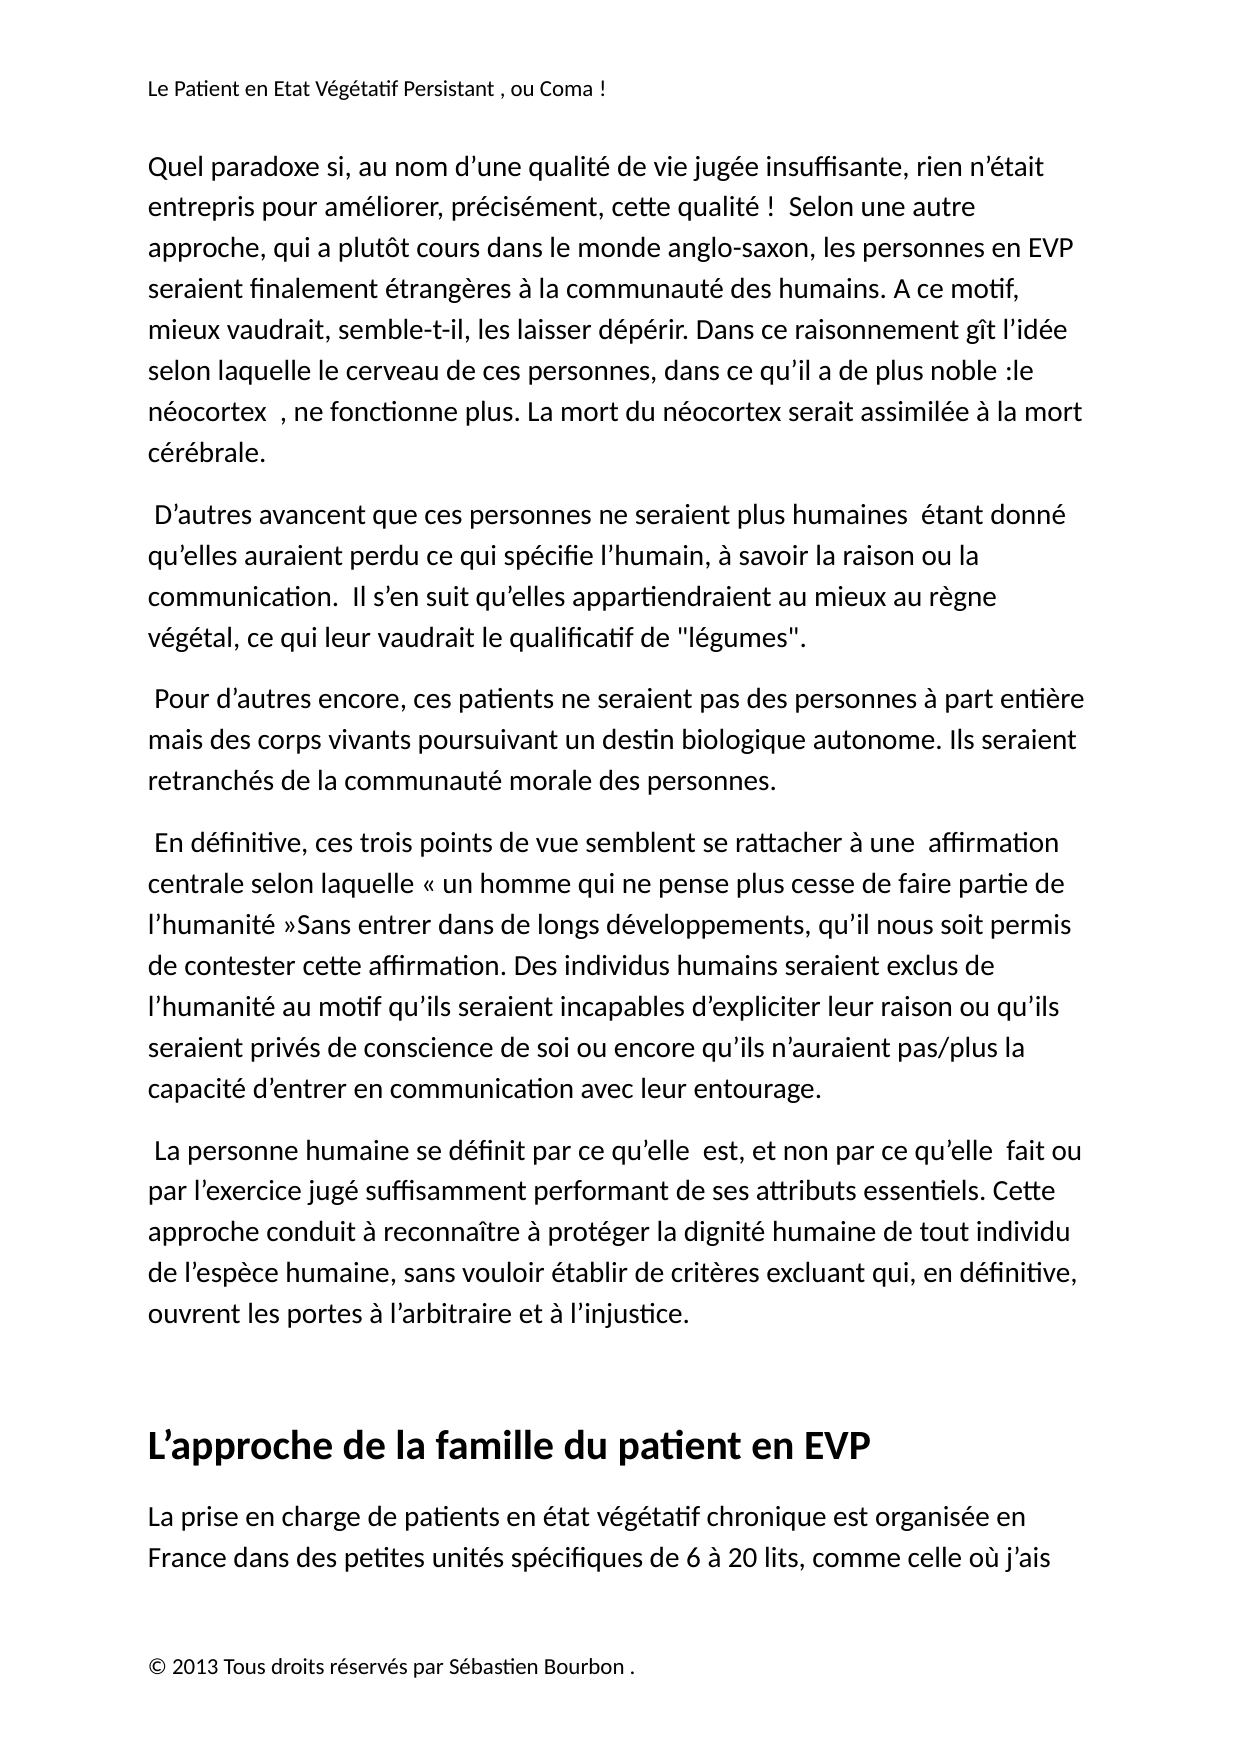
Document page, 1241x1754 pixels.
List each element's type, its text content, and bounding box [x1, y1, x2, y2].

text En définitive, ces trois points de vue semblent se rattacher à une affirmation centrale selon laquelle « un homme qui ne pense plus cesse de faire partie de l’humanité »Sans entrer dans de longs développements, qu’il nous soit permis de contester cette affirmation. Des individus humains seraient exclus de l’humanité au motif qu’ils seraient incapables d’expliciter leur raison ou qu’ils seraient privés de conscience de soi ou encore qu’ils n’auraient pas/plus la capacité d’entrer en communication avec leur entourage. [148, 824, 1093, 1105]
text La personne humaine se définit par ce qu’elle est, et non par ce qu’elle fait ou par l’exercice jugé suffisamment performant de ses attributs essentiels. Cette approche conduit à reconnaître à protéger la dignité humaine de tout individu de l’espèce humaine, sans vouloir établir de critères excluant qui, en définitive, ouvrent les portes à l’arbitraire et à l’injustice. [148, 1132, 1093, 1331]
text Quel paradoxe si, au nom d’une qualité de vie jugée insuffisante, rien n’était entrepris pour améliorer, précisément, cette qualité ! Selon une autre approche, qui a plutôt cours dans le monde anglo-saxon, les personnes en EVP seraient finalement étrangères à la communauté des humains. A ce motif, mieux vaudrait, semble-t-il, les laisser dépérir. Dans ce raisonnement gît l’idée selon laquelle le cerveau de ces personnes, dans ce qu’il a de plus noble :le néocortex , ne fonctionne plus. La mort du néocortex serait assimilée à la mort cérébrale. [148, 148, 1093, 470]
text La prise en charge de patients en état végétatif chronique est organisée en France dans des petites unités spécifiques de 6 à 20 lits, comme celle où j’ais [148, 1498, 1093, 1575]
text L’approche de la famille du patient en EVP [148, 1419, 1093, 1470]
text Pour d’autres encore, ces patients ne seraient pas des personnes à part entière mais des corps vivants poursuivant un destin biologique autonome. Ils seraient retranchés de la communauté morale des personnes. [148, 681, 1093, 798]
text D’autres avancent que ces personnes ne seraient plus humaines étant donné qu’elles auraient perdu ce qui spécifie l’humain, à savoir la raison ou la communication. Il s’en suit qu’elles appartiendraient au mieux au règne végétal, ce qui leur vaudrait le qualificatif de "légumes". [148, 496, 1093, 654]
